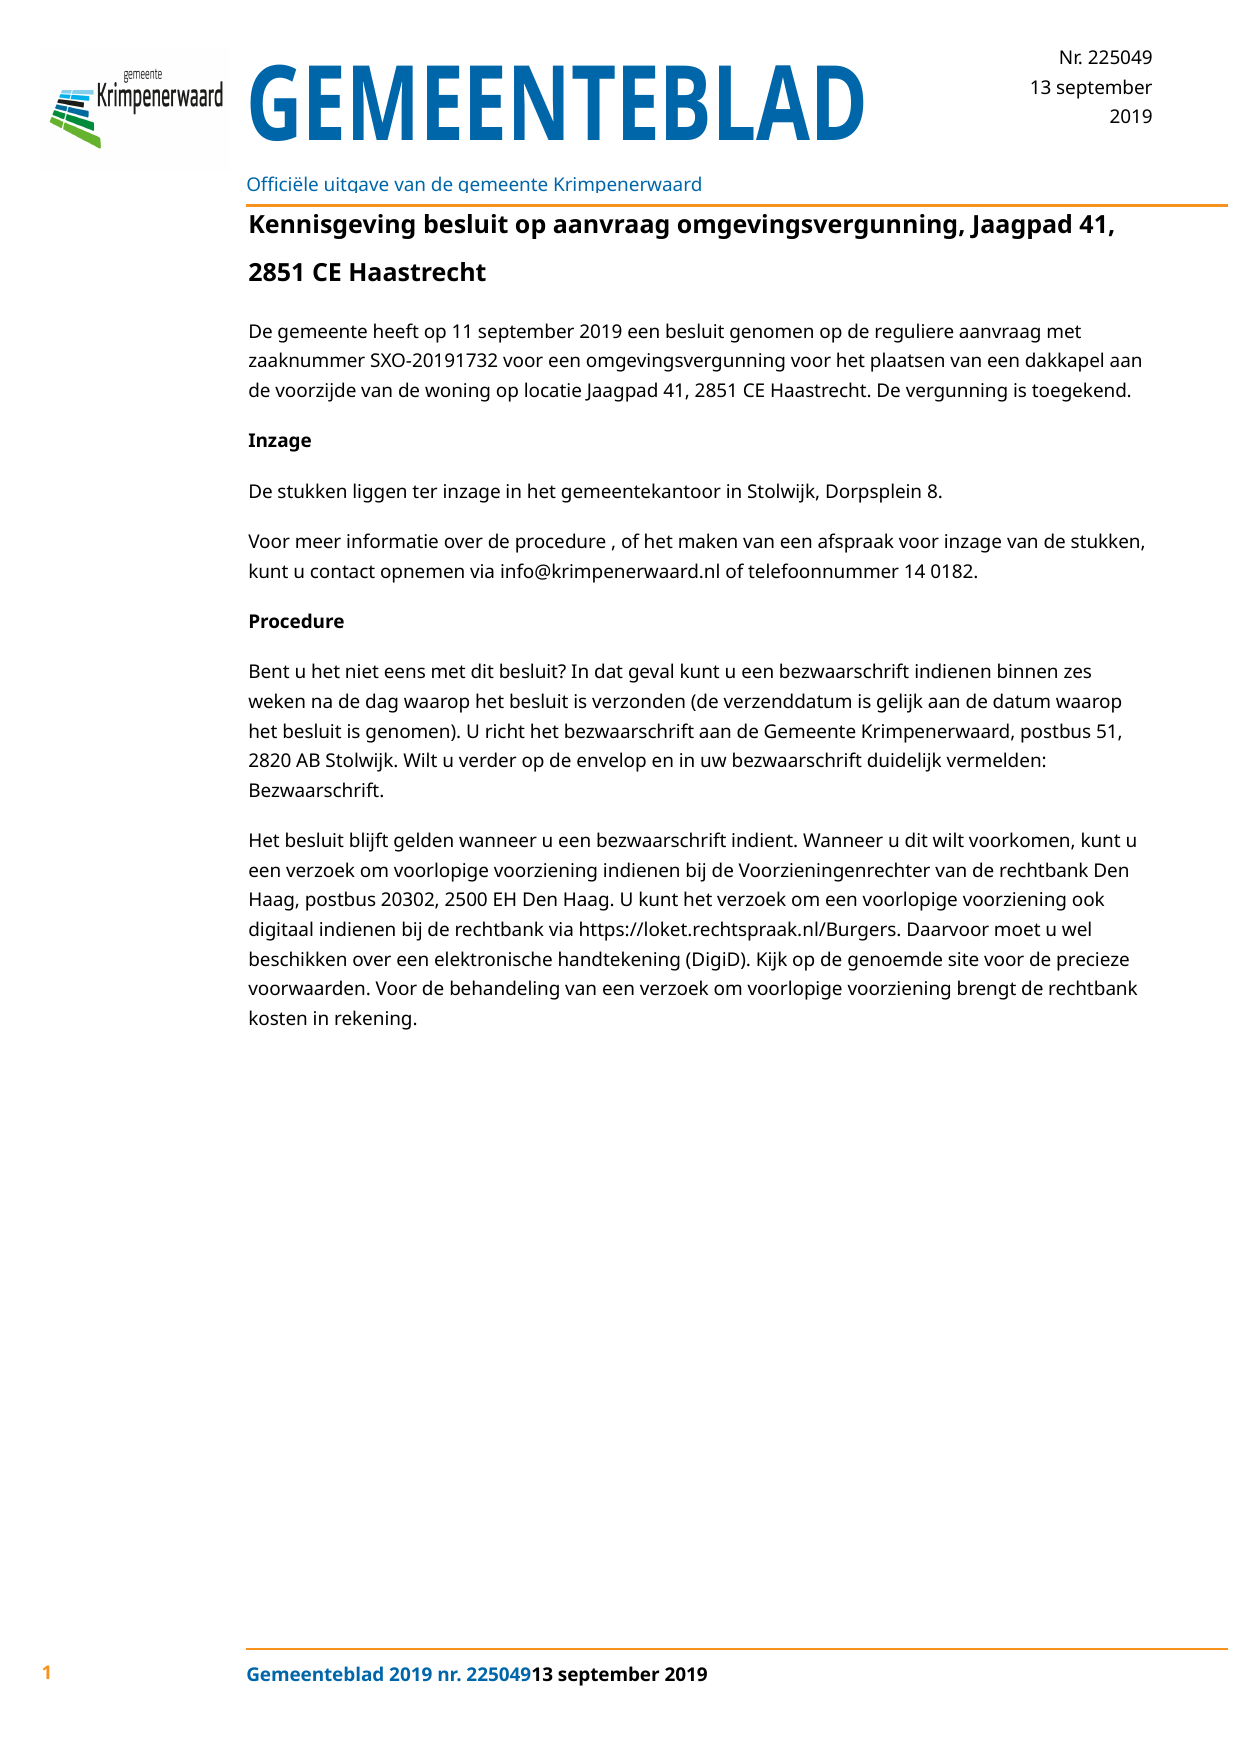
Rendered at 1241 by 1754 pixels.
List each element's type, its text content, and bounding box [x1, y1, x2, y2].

text De gemeente heeft op 11 september 2019 een besluit genomen op de reguliere aanvraag met zaaknummer SXO-20191732 voor een omgevingsvergunning voor het plaatsen van een dakkapel aan de voorzijde van de woning op locatie Jaagpad 41, 2851 CE Haastrecht. De vergunning is toegekend. [248, 318, 1152, 403]
text De stukken liggen ter inzage in het gemeentekantoor in Stolwijk, Dorpsplein 8. [248, 478, 1152, 504]
text Het besluit blijft gelden wanneer u een bezwaarschrift indient. Wanneer u dit wilt voorkomen, kunt u een verzoek om voorlopige voorziening indienen bij de Voorzieningenrechter van de rechtbank Den Haag, postbus 20302, 2500 EH Den Haag. U kunt het verzoek om een voorlopige voorziening ook digitaal indienen bij de rechtbank via https://loket.rechtspraak.nl/Burgers. Daarvoor moet u wel beschikken over een elektronische handtekening (DigiD). Kijk op de genoemde site voor de precieze voorwaarden. Voor de behandeling van een verzoek om voorlopige voorziening brengt de rechtbank kosten in rekening. [248, 827, 1152, 1031]
text Kennisgeving besluit op aanvraag omgevingsvergunning, Jaagpad 41, 2851 CE Haastrecht [248, 207, 1152, 288]
text Voor meer informatie over de procedure , of het maken van een afspraak voor inzage van de stukken, kunt u contact opnemen via info@krimpenerwaard.nl of telefoonnummer 14 0182. [248, 528, 1152, 584]
text Bent u het niet eens met dit besluit? In dat geval kunt u een bezwaarschrift indienen binnen zes weken na de dag waarop het besluit is verzonden (de verzenddatum is gelijk aan de datum waarop het besluit is genomen). U richt het bezwaarschrift aan de Gemeente Krimpenerwaard, postbus 51, 2820 AB Stolwijk. Wilt u verder op de envelop en in uw bezwaarschrift duidelijk vermelden: Bezwaarschrift. [248, 659, 1152, 803]
text Procedure [248, 608, 1152, 634]
text Inzage [248, 427, 1152, 453]
picture [41, 47, 231, 172]
